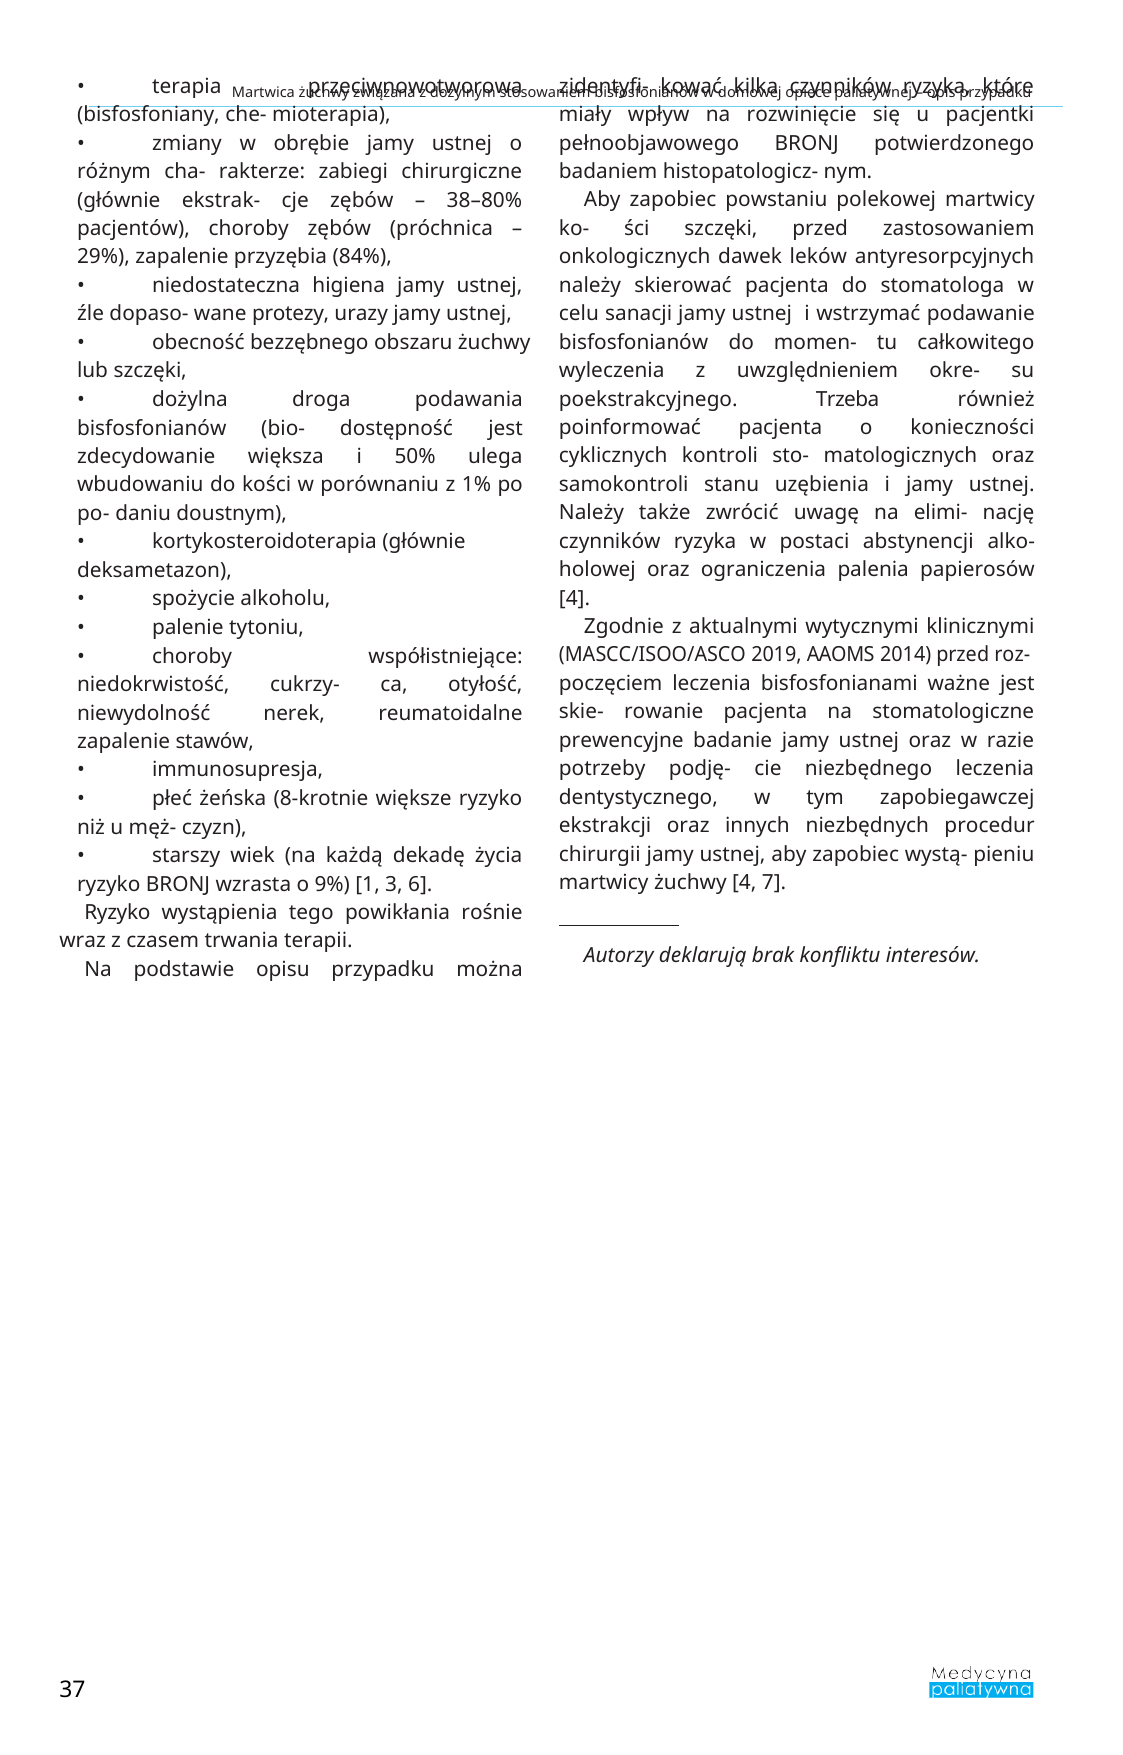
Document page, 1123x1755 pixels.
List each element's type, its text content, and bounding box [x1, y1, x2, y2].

list palenie tytoniu, [77, 612, 534, 641]
text Na podstawie opisu przypadku można zidentyfi- kować kilka czynników ryzyka, które miały wpływ na rozwinięcie się u pacjentki pełnoobjawowego BRONJ potwierdzonego badaniem histopatologicz- nym. [559, 107, 1034, 184]
list obecność bezzębnego obszaru żuchwy lub szczęki, [77, 327, 534, 384]
text Zgodnie z aktualnymi wytycznymi klinicznymi (MASCC/ISOO/ASCO 2019, AAOMS 2014) przed roz- [559, 611, 1034, 668]
list dożylna droga podawania bisfosfonianów (bio- dostępność jest zdecydowanie większa i 50% ulega wbudowaniu do kości w porównaniu z 1% po po- daniu doustnym), [77, 384, 523, 526]
list choroby współistniejące: niedokrwistość, cukrzy- ca, otyłość, niewydolność nerek, reumatoidalne zapalenie stawów, [77, 641, 523, 754]
text poczęciem leczenia bisfosfonianami ważne jest skie- rowanie pacjenta na stomatologiczne prewencyjne badanie jamy ustnej oraz w razie potrzeby podję- cie niezbędnego leczenia dentystycznego, w tym zapobiegawczej ekstrakcji oraz innych niezbędnych procedur chirurgii jamy ustnej, aby zapobiec wystą- pieniu martwicy żuchwy [4, 7]. [559, 668, 1034, 896]
text Aby zapobiec powstaniu polekowej martwicy ko- ści szczęki, przed zastosowaniem onkologicznych dawek leków antyresorpcyjnych należy skierować pacjenta do stomatologa w celu sanacji jamy ustnej i wstrzymać podawanie bisfosfonianów do momen- tu całkowitego wyleczenia z uwzględnieniem okre- su poekstrakcyjnego. Trzeba również poinformować pacjenta o konieczności cyklicznych kontroli sto- matologicznych oraz samokontroli stanu uzębienia i jamy ustnej. Należy także zwrócić uwagę na elimi- nację czynników ryzyka w postaci abstynencji alko- holowej oraz ograniczenia palenia papierosów [4]. [559, 184, 1034, 611]
text Ryzyko wystąpienia tego powikłania rośnie wraz z czasem trwania terapii. [59, 897, 523, 954]
text Autorzy deklarują brak konfliktu interesów. [584, 940, 1046, 969]
text Na podstawie opisu przypadku można zidentyfi- kować kilka czynników ryzyka, które miały wpływ na rozwinięcie się u pacjentki pełnoobjawowego BRONJ potwierdzonego badaniem histopatologicz- nym. [59, 954, 523, 982]
list starszy wiek (na każdą dekadę życia ryzyko BRONJ wzrasta o 9%) [1, 3, 6]. [77, 840, 523, 897]
list terapia przeciwnowotworowa (bisfosfoniany, che- mioterapia), [77, 71, 523, 128]
list kortykosteroidoterapia (głównie deksametazon), [77, 526, 534, 583]
list niedostateczna higiena jamy ustnej, źle dopaso- wane protezy, urazy jamy ustnej, [77, 270, 523, 327]
list spożycie alkoholu, [77, 583, 534, 612]
list płeć żeńska (8-krotnie większe ryzyko niż u męż- czyzn), [77, 783, 523, 840]
list immunosupresja, [77, 754, 534, 783]
list zmiany w obrębie jamy ustnej o różnym cha- rakterze: zabiegi chirurgiczne (głównie ekstrak- cje zębów – 38–80% pacjentów), choroby zębów (próchnica – 29%), zapalenie przyzębia (84%), [77, 128, 523, 270]
